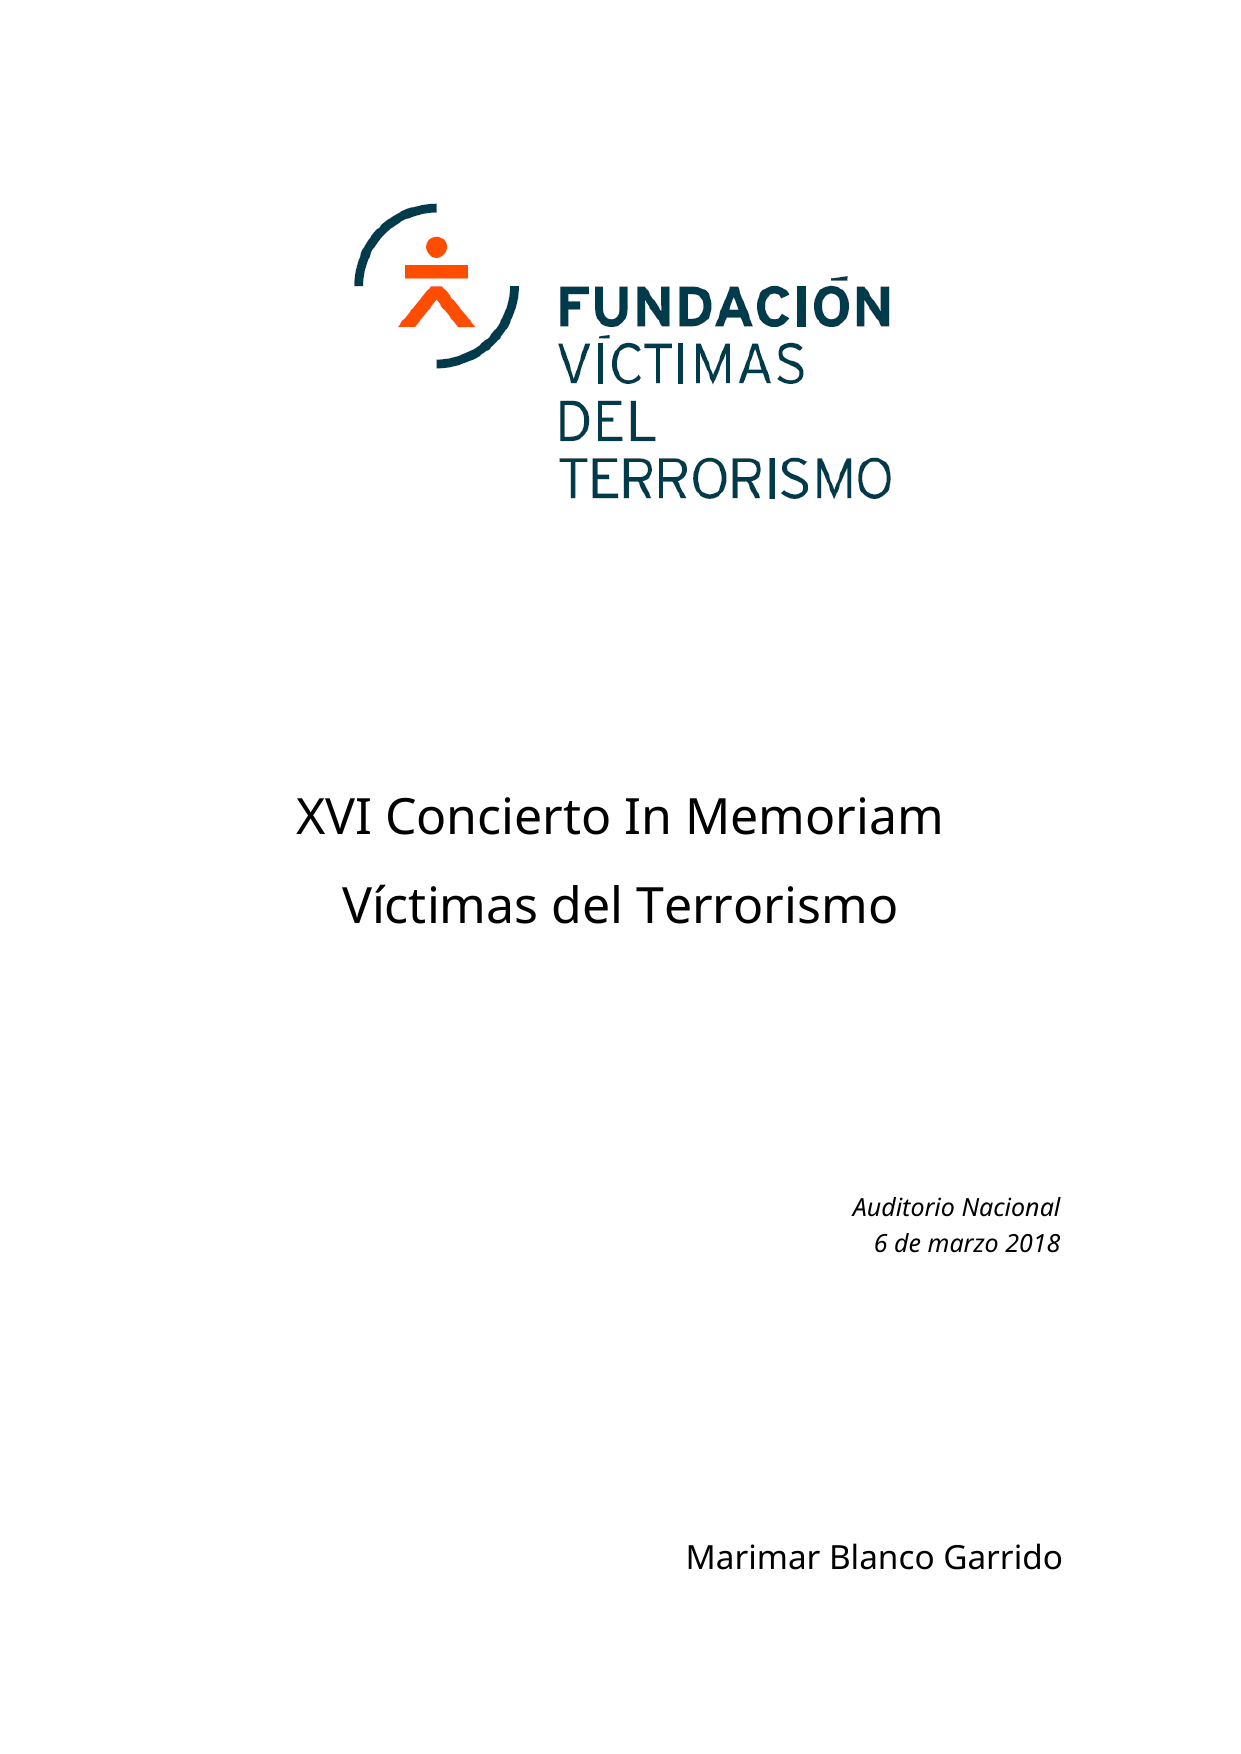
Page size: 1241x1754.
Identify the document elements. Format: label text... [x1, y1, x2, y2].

text Víctimas del Terrorismo [177, 870, 1063, 938]
text Auditorio Nacional [177, 1189, 1063, 1223]
text Marimar Blanco Garrido [177, 1534, 1063, 1579]
text 6 de marzo 2018 [177, 1225, 1063, 1259]
text XVI Concierto In Memoriam [177, 781, 1063, 849]
